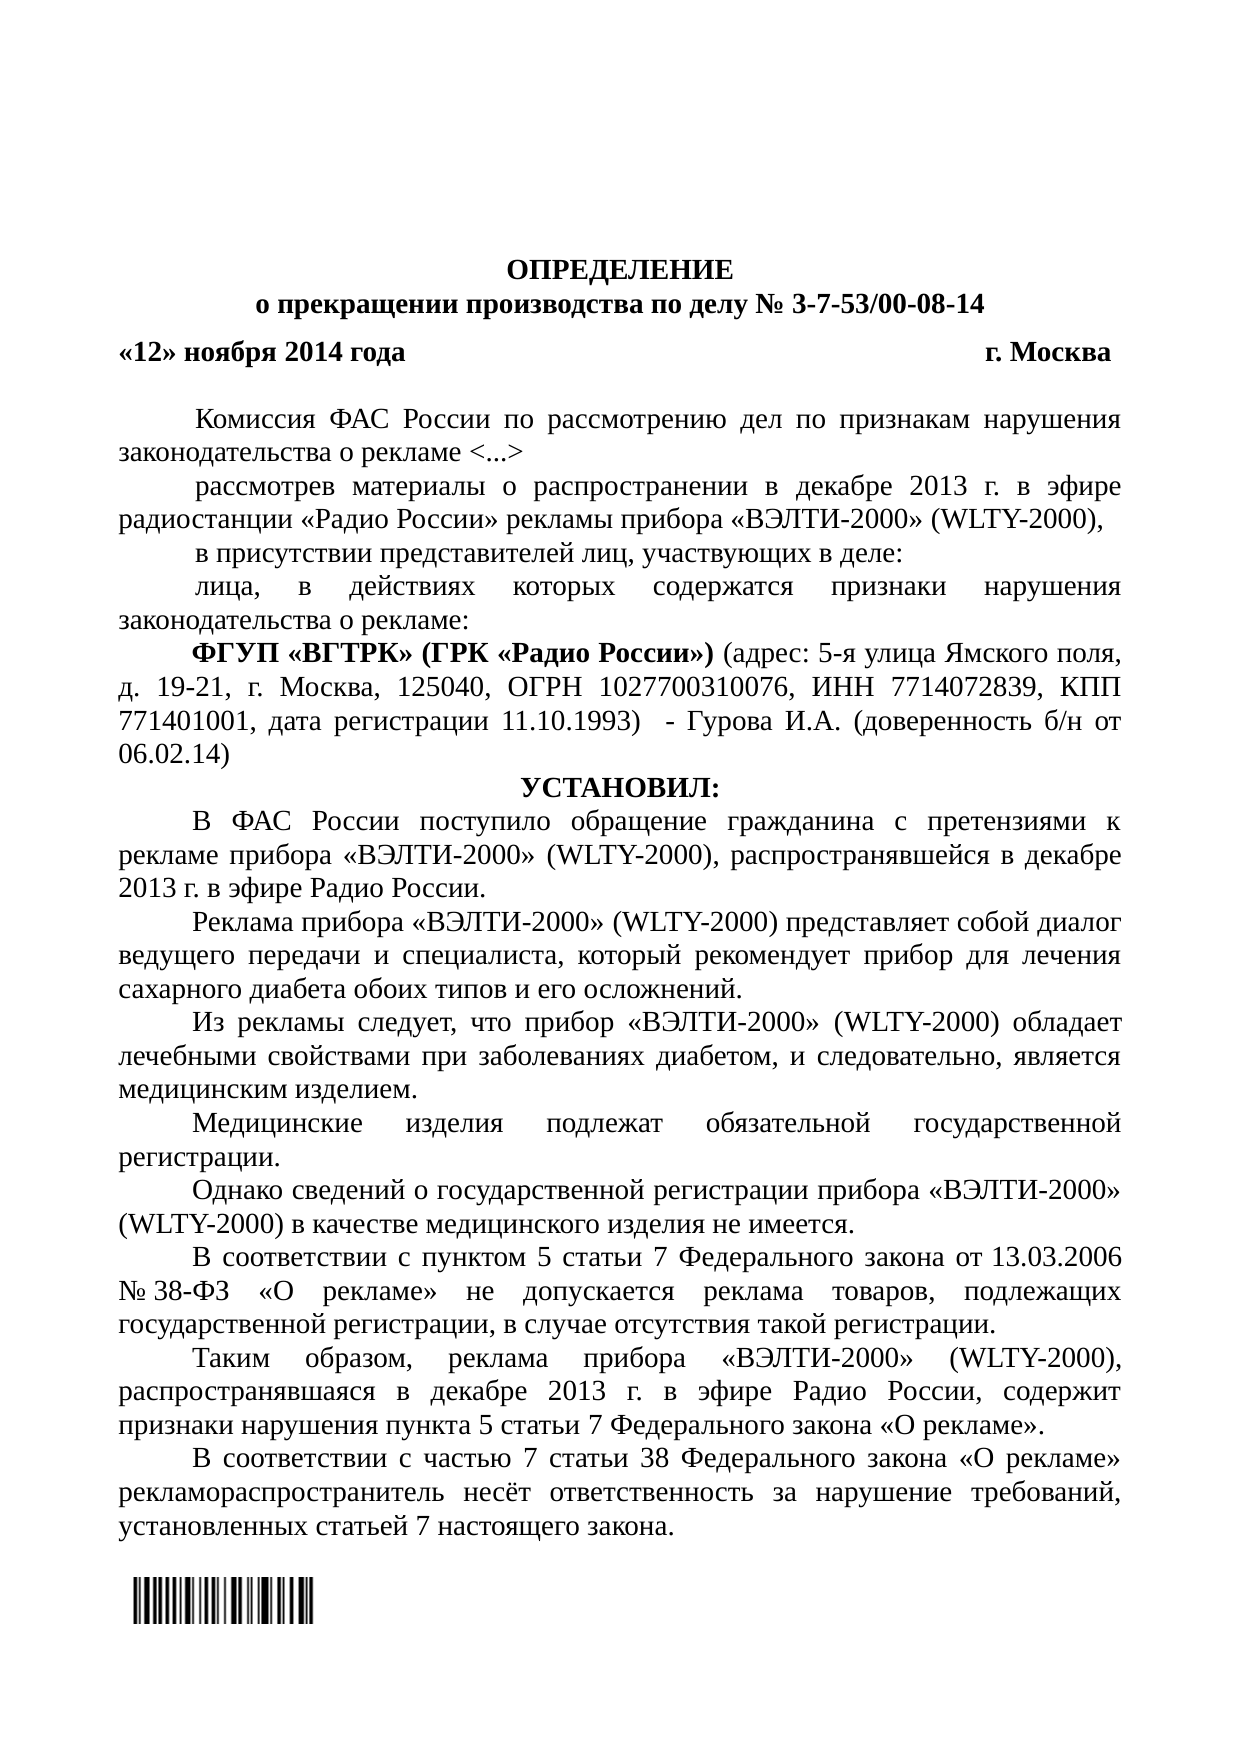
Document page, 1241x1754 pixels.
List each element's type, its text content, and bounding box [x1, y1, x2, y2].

picture [118, 1577, 331, 1624]
text в присутствии представителей лиц, участвующих в деле: [118, 535, 1122, 568]
text В соответствии с частью 7 статьи 38 Федерального закона «О рекламе» рекламораспространитель несёт ответственность за нарушение требований, установленных статьей 7 настоящего закона. [118, 1441, 1122, 1541]
text лица, в действиях которых содержатся признаки нарушения законодательства о рекламе: [118, 568, 1122, 636]
text Однако сведений о государственной регистрации прибора «ВЭЛТИ-2000» (WLTY-2000) в качестве медицинского изделия не имеется. [118, 1172, 1122, 1239]
text Медицинские изделия подлежат обязательной государственной регистрации. [118, 1105, 1122, 1172]
text Таким образом, реклама прибора «ВЭЛТИ-2000» (WLTY-2000), распространявшаяся в декабре 2013 г. в эфире Радио России, содержит признаки нарушения пункта 5 статьи 7 Федерального закона «О рекламе». [118, 1340, 1122, 1441]
text «12» ноября 2014 года г. Москва [118, 334, 1122, 367]
text УСТАНОВИЛ: [118, 770, 1122, 803]
text о прекращении производства по делу № 3-7-53/00-08-14 [118, 286, 1122, 319]
text ОПРЕДЕЛЕНИЕ [118, 252, 1122, 286]
text В ФАС России поступило обращение гражданина с претензиями к рекламе прибора «ВЭЛТИ-2000» (WLTY-2000), распространявшейся в декабре 2013 г. в эфире Радио России. [118, 803, 1122, 904]
text Из рекламы следует, что прибор «ВЭЛТИ-2000» (WLTY-2000) обладает лечебными свойствами при заболеваниях диабетом, и следовательно, является медицинским изделием. [118, 1004, 1122, 1105]
text Реклама прибора «ВЭЛТИ-2000» (WLTY-2000) представляет собой диалог ведущего передачи и специалиста, который рекомендует прибор для лечения сахарного диабета обоих типов и его осложнений. [118, 904, 1122, 1004]
text ФГУП «ВГТРК» (ГРК «Радио России») (адрес: 5-я улица Ямского поля, д. 19-21, г. Москва, 125040, ОГРН 1027700310076, ИНН 7714072839, КПП 771401001, дата регистрации 11.10.1993) - Гурова И.А. (доверенность б/н от 06.02.14) [118, 636, 1122, 770]
text рассмотрев материалы о распространении в декабре 2013 г. в эфире радиостанции «Радио России» рекламы прибора «ВЭЛТИ-2000» (WLTY-2000), [118, 468, 1122, 535]
text Комиссия ФАС России по рассмотрению дел по признакам нарушения законодательства о рекламе <...> [118, 401, 1122, 468]
text В соответствии с пунктом 5 статьи 7 Федерального закона от 13.03.2006 № 38‑ФЗ «О рекламе» не допускается реклама товаров, подлежащих государственной регистрации, в случае отсутствия такой регистрации. [118, 1239, 1122, 1340]
